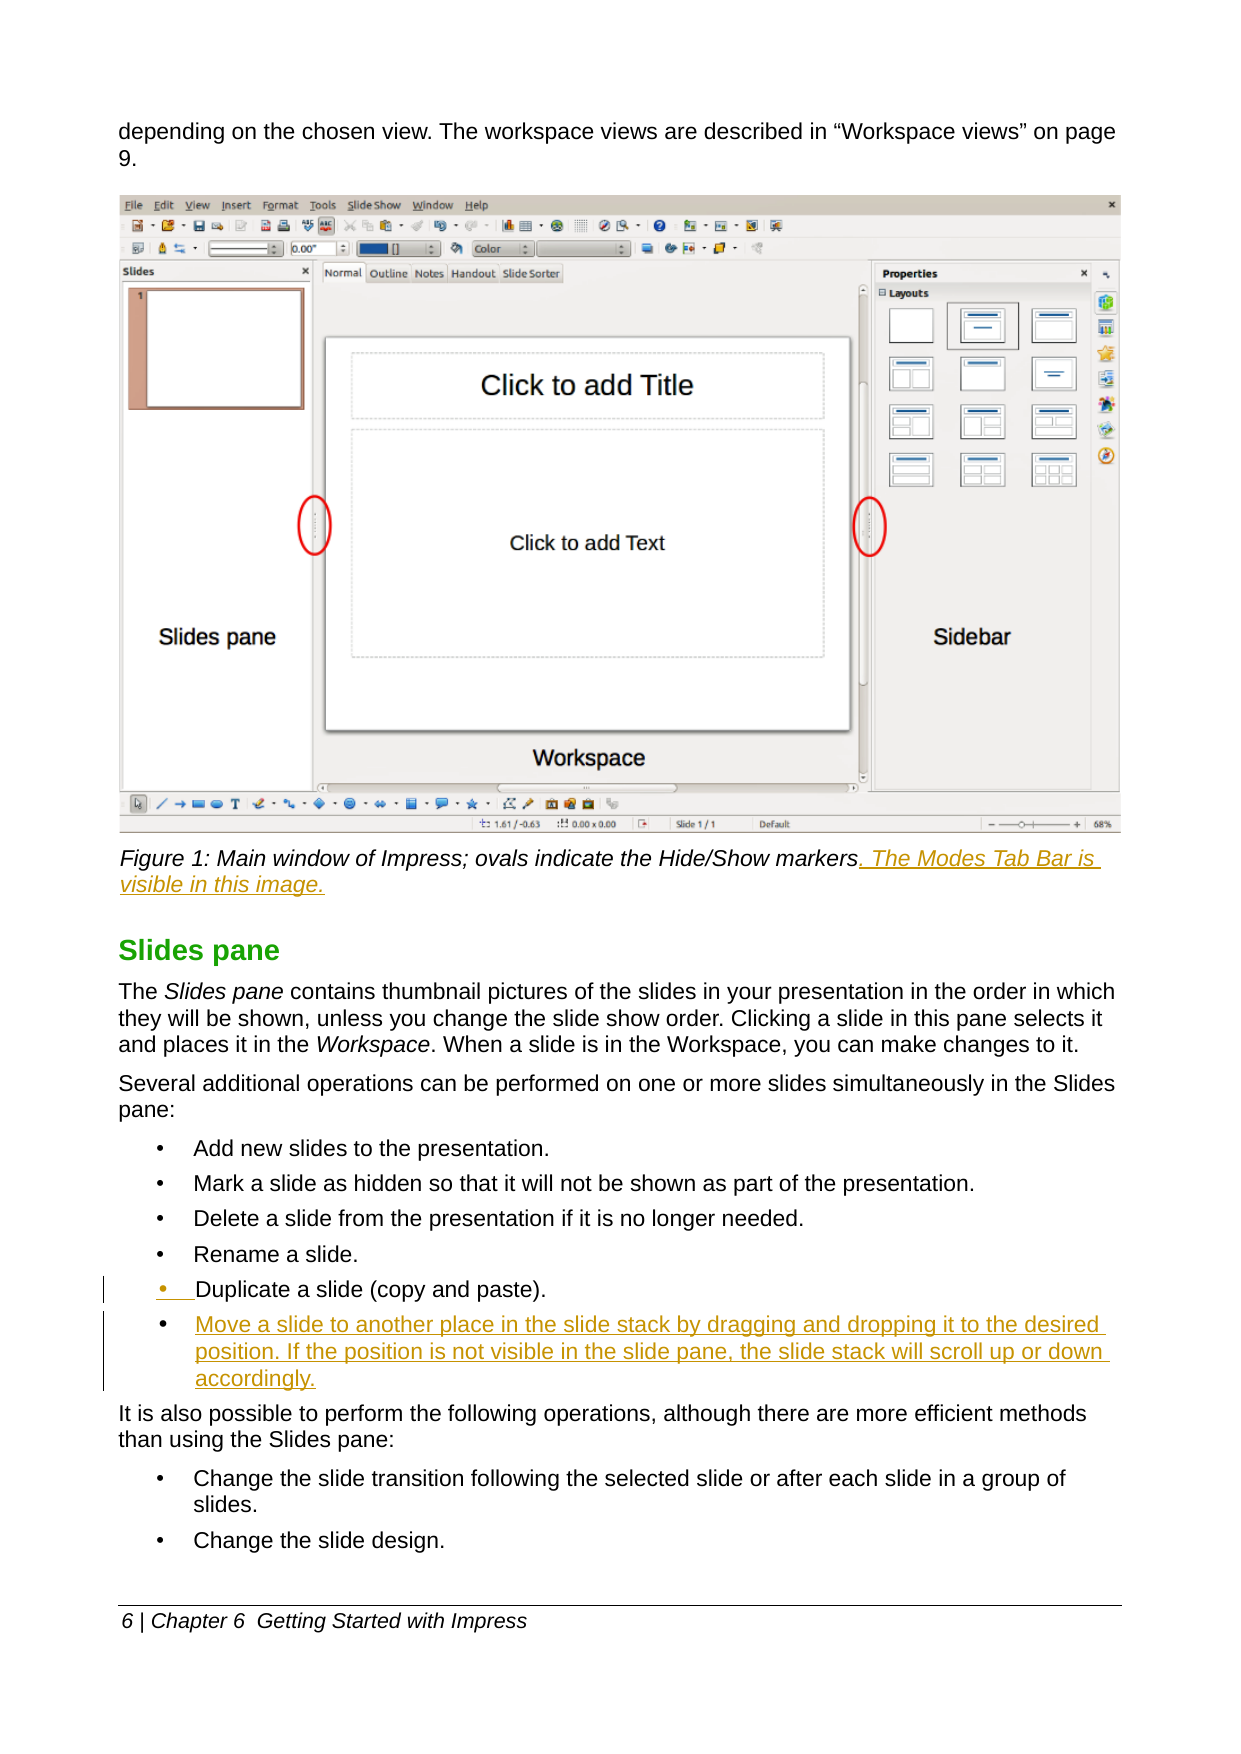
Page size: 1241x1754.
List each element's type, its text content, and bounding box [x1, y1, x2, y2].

list Change the slide design. [156, 1527, 1122, 1553]
list It is also possible to perform the following operations, although there are more efficient methods than using the Slides pane: [118, 1400, 1122, 1453]
text Figure 1: Main window of Impress; ovals indicate the Hide/Show markers. The Modes Tab Bar is visible in this image. [119, 844, 1121, 897]
list Move a slide to another place in the slide stack by dragging and dropping it to the desired position. If the position is not visible in the slide pane, the slide stack will scroll up or down accordingly. [156, 1311, 1122, 1391]
text The Slides pane contains thumbnail pictures of the slides in your presentation in the order in which they will be shown, unless you change the slide show order. Clicking a slide in this pane selects it and places it in the Workspace. When a slide is in the Workspace, you can make changes to it. [118, 978, 1122, 1057]
list Change the slide transition following the selected slide or after each slide in a group of slides. [156, 1465, 1122, 1518]
subtitle Slides pane [118, 933, 1122, 966]
list Rename a slide. [156, 1241, 1122, 1267]
list Several additional operations can be performed on one or more slides simultaneously in the Slides pane: [118, 1070, 1122, 1122]
text depending on the chosen view. The workspace views are described in “Workspace views” on page 9. [118, 118, 1122, 171]
picture [119, 195, 1121, 833]
list Duplicate a slide (copy and paste). [156, 1276, 1122, 1303]
list Mark a slide as hidden so that it will not be shown as part of the presentation. [156, 1170, 1122, 1196]
list Delete a slide from the presentation if it is no longer needed. [156, 1205, 1122, 1232]
list Add new slides to the presentation. [156, 1135, 1122, 1161]
